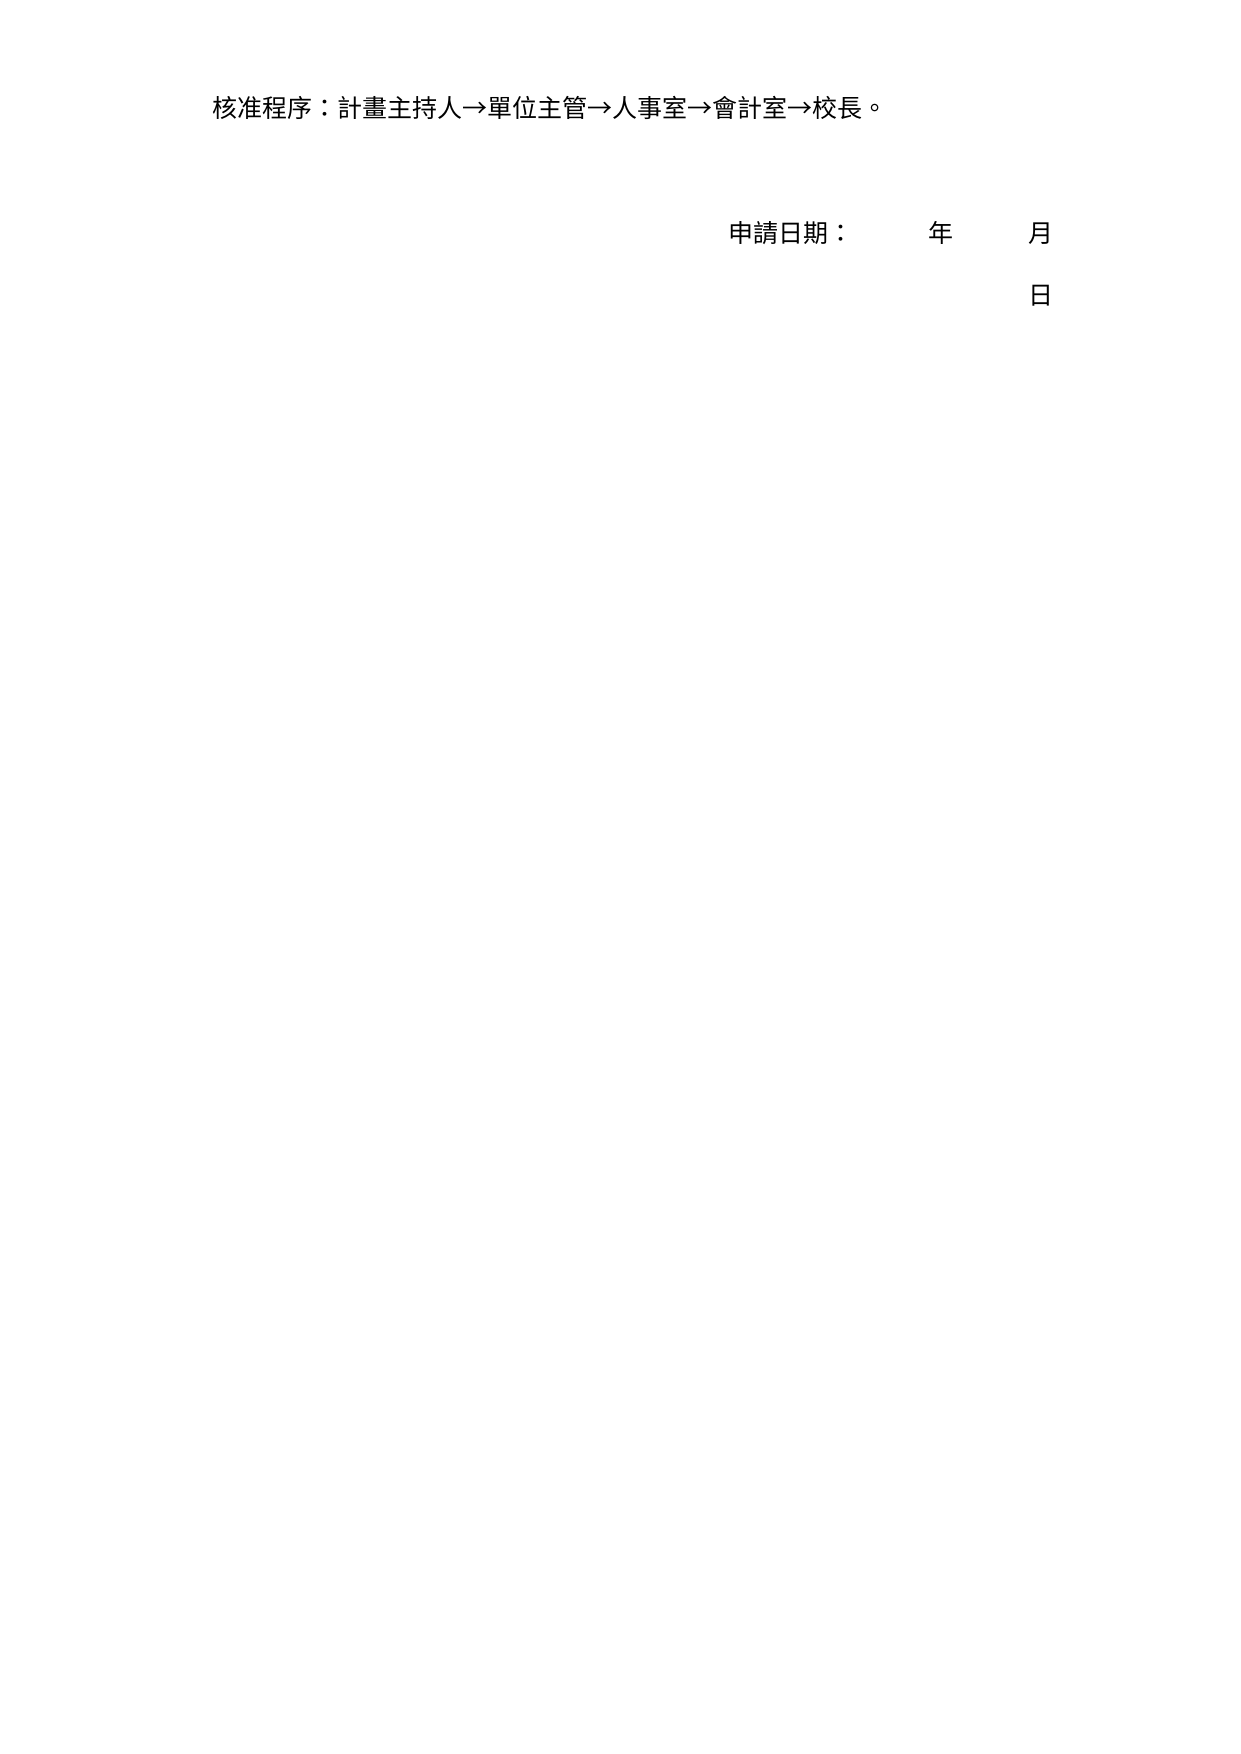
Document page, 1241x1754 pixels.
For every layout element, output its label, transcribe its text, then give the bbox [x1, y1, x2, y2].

text 申請日期： 年 月 日 [187, 189, 1053, 314]
text 核准程序：計畫主持人→單位主管→人事室→會計室→校長。 [187, 64, 1053, 127]
